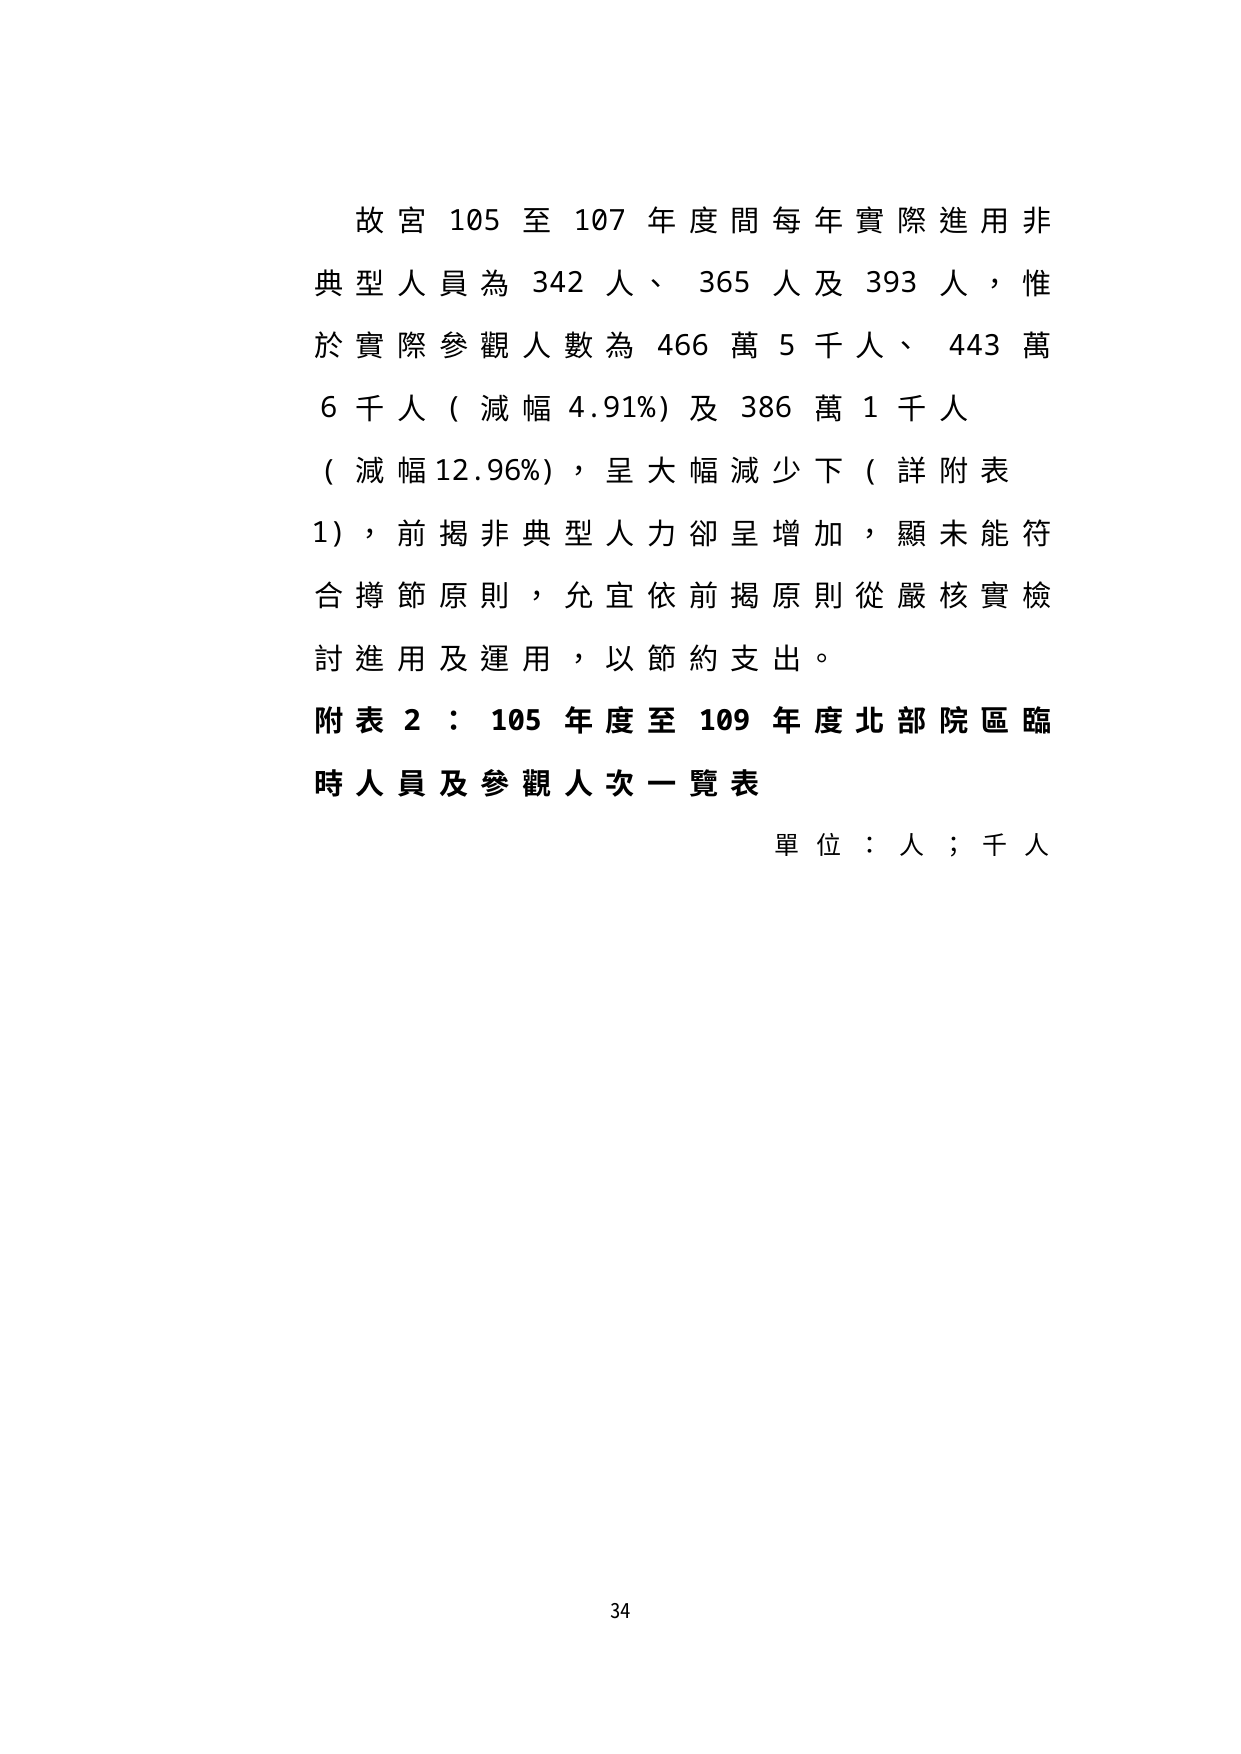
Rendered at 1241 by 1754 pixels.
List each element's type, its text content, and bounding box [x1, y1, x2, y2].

text 單位：人；千人 [183, 802, 1058, 865]
text 附表2：105年度至109年度北部院區臨時人員及參觀人次一覽表 [271, 677, 1072, 802]
text 故宮105至107年度間每年實際進用非典型人員為342人、365人及393人，惟於實際參觀人數為466萬5千人、443萬6千人(減幅4.91%)及386萬1千人 (減幅12.96%)，呈大幅減少下(詳附表1)，前揭非典型人力卻呈增加，顯未能符合撙節原則，允宜依前揭原則從嚴核實檢討進用及運用，以節約支出。 [271, 177, 1058, 677]
